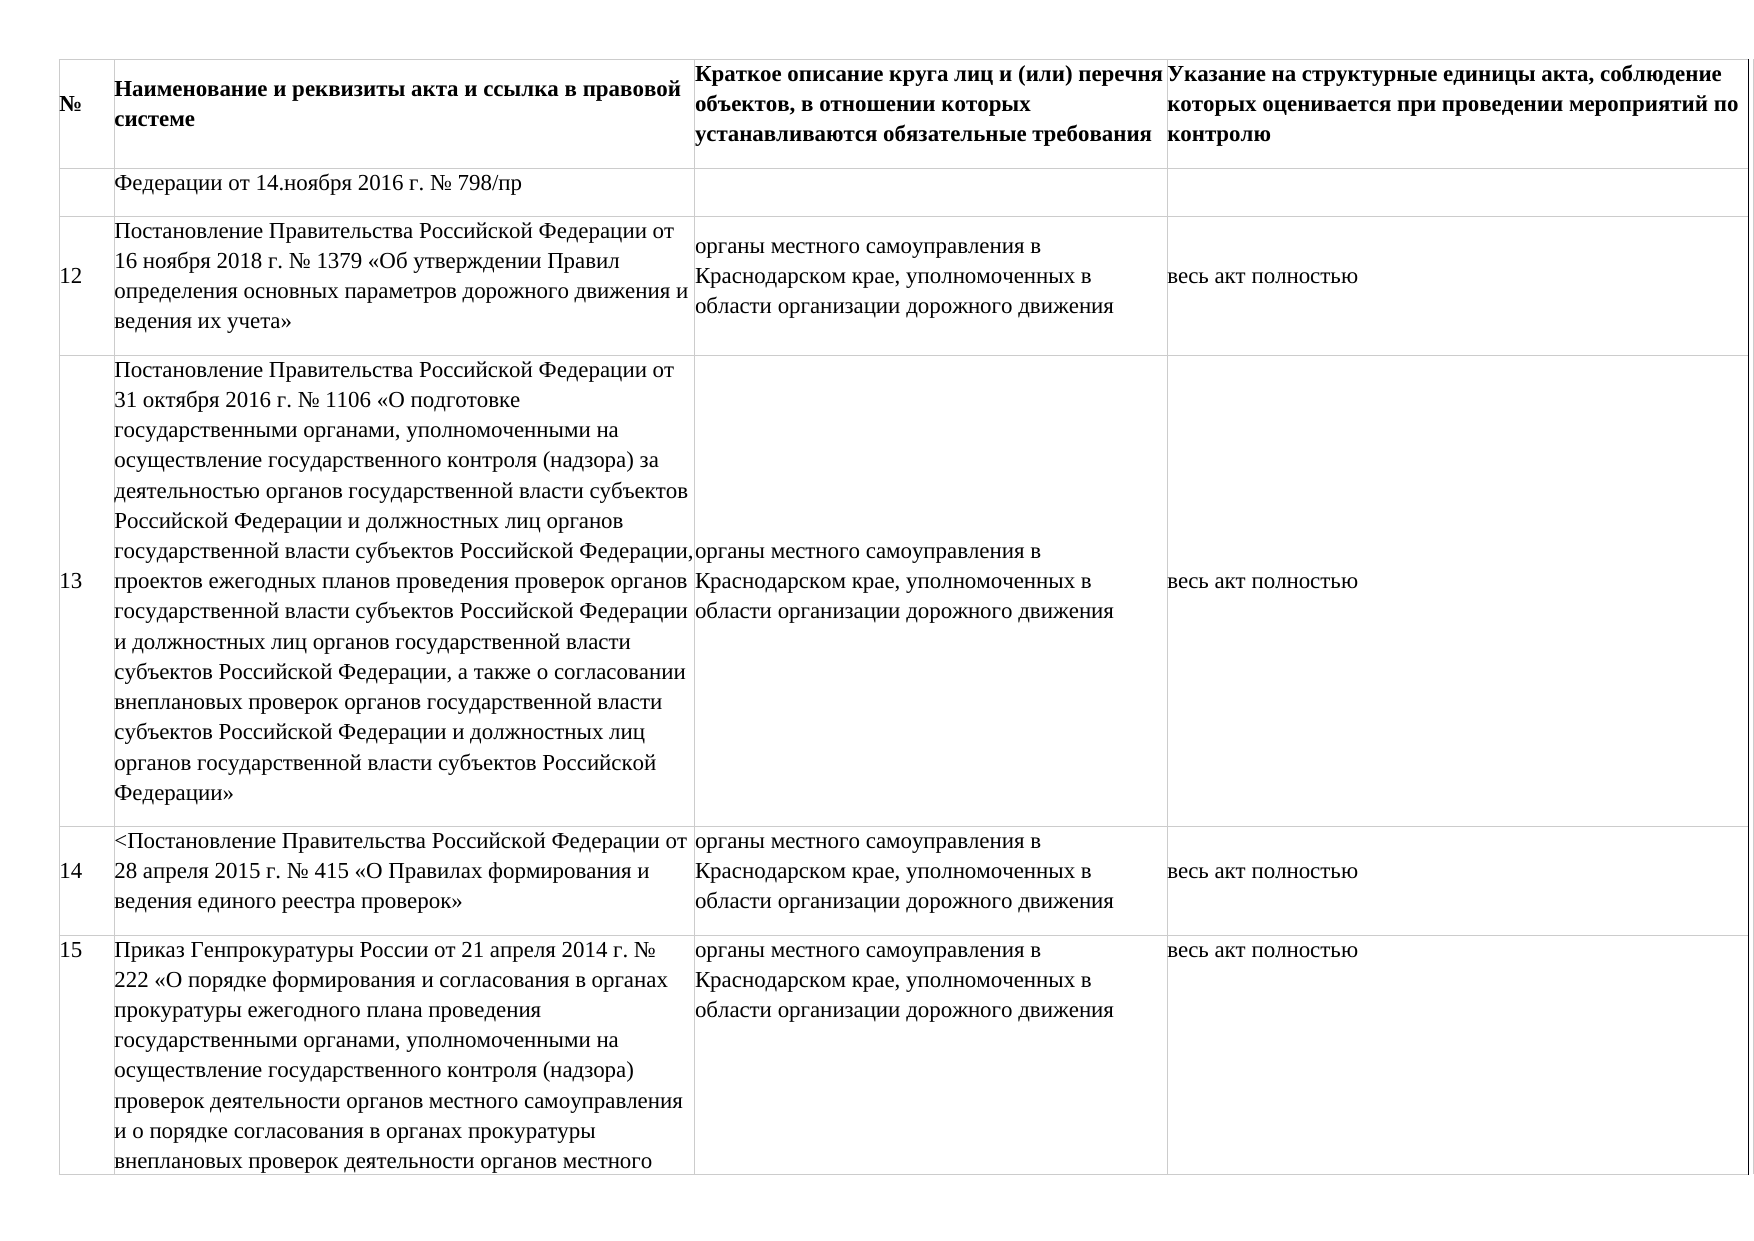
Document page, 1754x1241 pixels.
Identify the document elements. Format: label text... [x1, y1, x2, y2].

table_header Краткое описание круга лиц и (или) перечня объектов, в отношении которых устанавливаются обязательные требования [695, 60, 1167, 168]
table_cell органы местного самоуправления в Краснодарском крае, уполномоченных в области организации дорожного движения [695, 356, 1167, 826]
table_cell весь акт полностью [1168, 827, 1748, 934]
table_cell весь акт полностью [1168, 936, 1748, 1173]
table_cell весь акт полностью [1168, 356, 1748, 826]
table_cell 13 [60, 356, 114, 826]
table_header Наименование и реквизиты акта и ссылка в правовой системе [115, 60, 694, 168]
table_cell органы местного самоуправления в Краснодарском крае, уполномоченных в области организации дорожного движения [695, 936, 1167, 1173]
table_header [1749, 59, 1753, 168]
table_cell [1749, 168, 1753, 355]
table_cell [60, 169, 114, 216]
table_cell органы местного самоуправления в Краснодарском крае, уполномоченных в области организации дорожного движения [695, 827, 1167, 934]
table_cell 14 [60, 827, 114, 934]
table_cell [1749, 355, 1753, 1173]
table_cell Федерации от 14.ноября 2016 г. № 798/пр [115, 169, 694, 216]
table_cell Приказ Генпрокуратуры России от 21 апреля 2014 г. № 222 «О порядке формирования и согласования в органах прокуратуры ежегодного плана проведения государственными органами, уполномоченными на осуществление государственного контроля (надзора) проверок деятельности органов местного самоуправления и о порядке согласования в органах прокуратуры внеплановых проверок деятельности органов местного [115, 936, 694, 1173]
table_cell [695, 169, 1167, 216]
table_cell Постановление Правительства Российской Федерации от 16 ноября 2018 г. № 1379 «Об утверждении Правил определения основных параметров дорожного движения и ведения их учета» [115, 217, 694, 355]
table_cell органы местного самоуправления в Краснодарском крае, уполномоченных в области организации дорожного движения [695, 217, 1167, 355]
table_cell 15 [60, 936, 114, 1173]
table_cell весь акт полностью [1168, 217, 1748, 355]
table_cell [1168, 169, 1748, 216]
table_header Указание на структурные единицы акта, соблюдение которых оценивается при проведении мероприятий по контролю [1168, 60, 1748, 168]
table_header № [60, 60, 114, 168]
table_cell <Постановление Правительства Российской Федерации от 28 апреля 2015 г. № 415 «О Правилах формирования и ведения единого реестра проверок» [115, 827, 694, 934]
table_cell Постановление Правительства Российской Федерации от 31 октября 2016 г. № 1106 «О подготовке государственными органами, уполномоченными на осуществление государственного контроля (надзора) за деятельностью органов государственной власти субъектов Российской Федерации и должностных лиц органов государственной власти субъектов Российской Федерации, проектов ежегодных планов проведения проверок органов государственной власти субъектов Российской Федерации и должностных лиц органов государственной власти субъектов Российской Федерации, а также о согласовании внеплановых проверок органов государственной власти субъектов Российской Федерации и должностных лиц органов государственной власти субъектов Российской Федерации» [115, 356, 694, 826]
table_cell 12 [60, 217, 114, 355]
